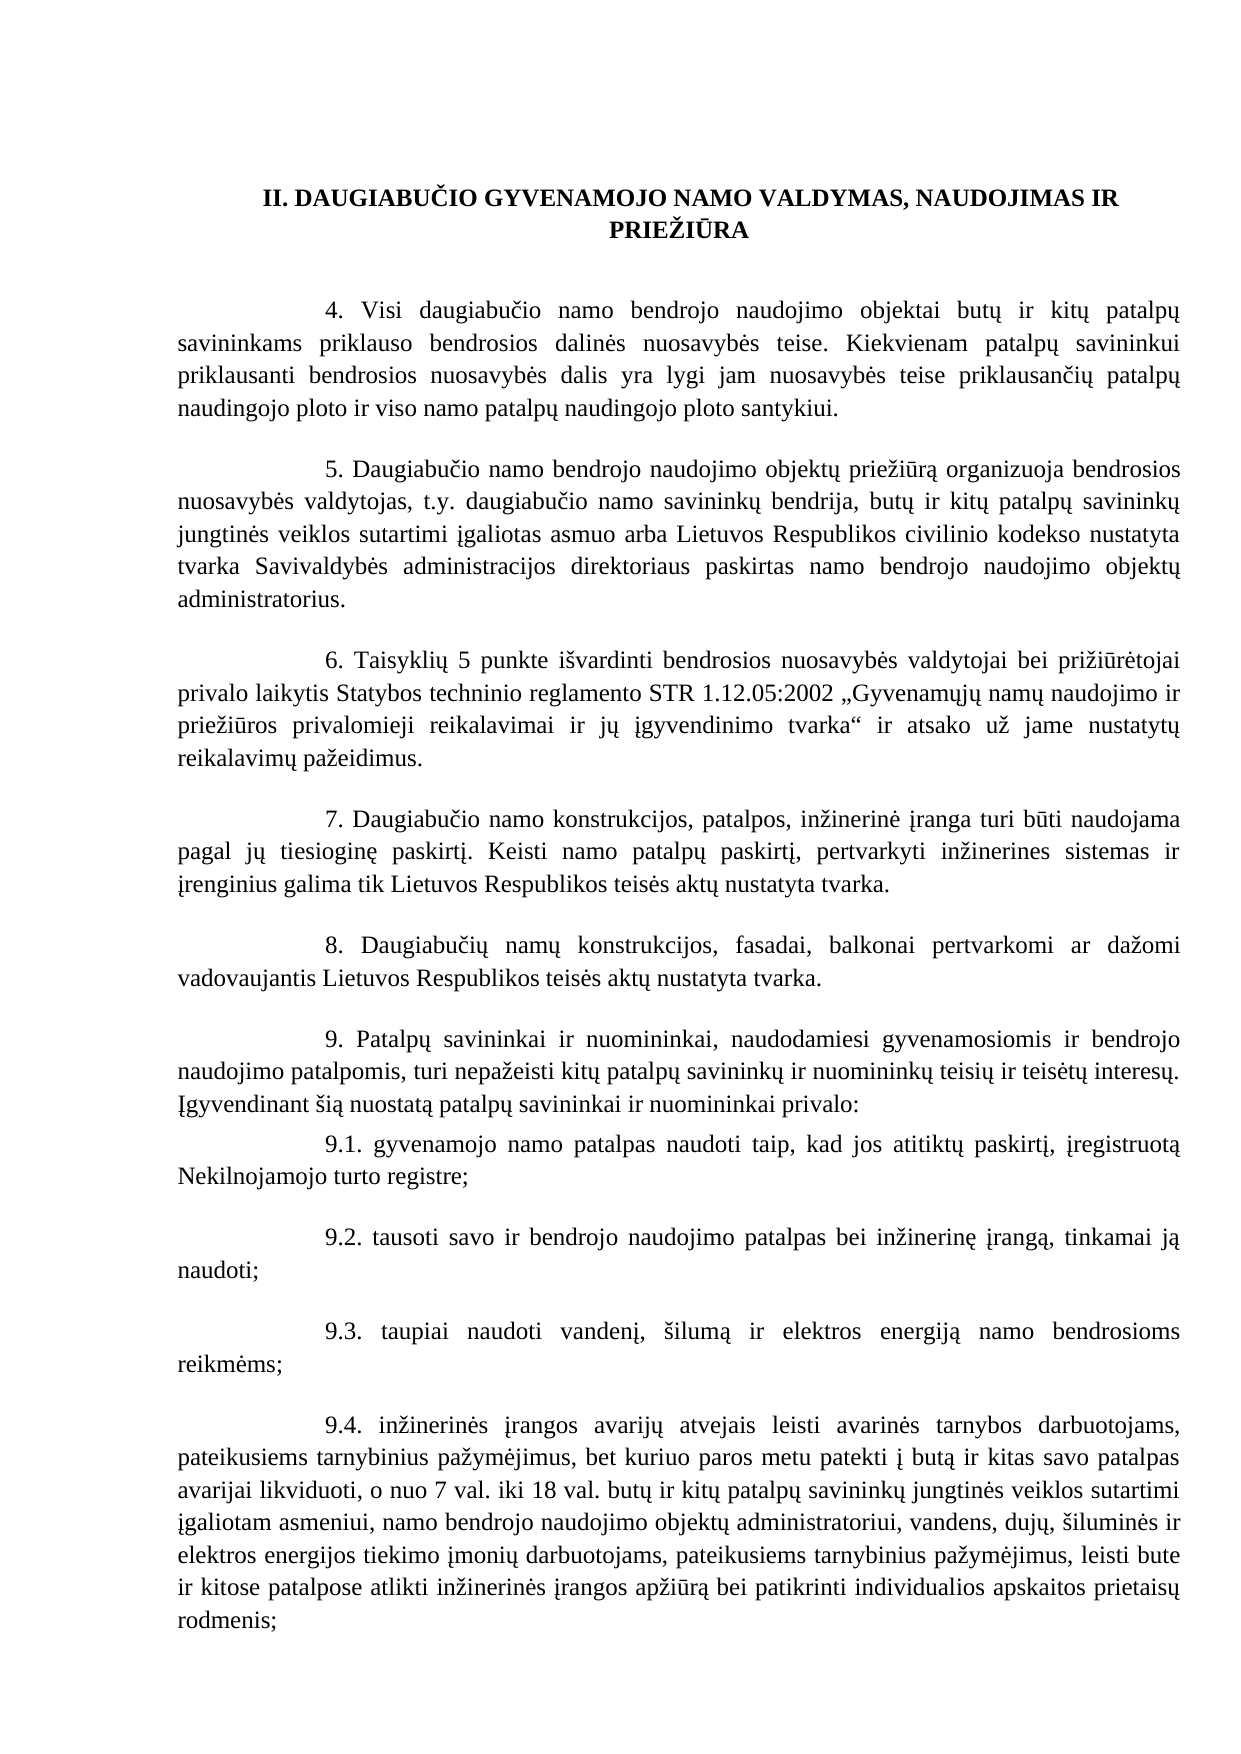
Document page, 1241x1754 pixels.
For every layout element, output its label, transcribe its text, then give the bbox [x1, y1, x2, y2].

text II. DAUGIABUČIO GYVENAMOJO NAMO VALDYMAS, NAUDOJIMAS IR PRIEŽIŪRA [177, 179, 1181, 244]
text 8. Daugiabučių namų konstrukcijos, fasadai, balkonai pertvarkomi ar dažomi vadovaujantis Lietuvos Respublikos teisės aktų nustatyta tvarka. [177, 926, 1181, 991]
text 9. Patalpų savininkai ir nuomininkai, naudodamiesi gyvenamosiomis ir bendrojo naudojimo patalpomis, turi nepažeisti kitų patalpų savininkų ir nuomininkų teisių ir teisėtų interesų. Įgyvendinant šią nuostatą patalpų savininkai ir nuomininkai privalo: [177, 1020, 1181, 1118]
text 9.3. taupiai naudoti vandenį, šilumą ir elektros energiją namo bendrosioms reikmėms; [177, 1312, 1181, 1377]
text 6. Taisyklių 5 punkte išvardinti bendrosios nuosavybės valdytojai bei prižiūrėtojai privalo laikytis Statybos techninio reglamento STR 1.12.05:2002 „Gyvenamųjų namų naudojimo ir priežiūros privalomieji reikalavimai ir jų įgyvendinimo tvarka“ ir atsako už jame nustatytų reikalavimų pažeidimus. [177, 641, 1181, 771]
text 9.2. tausoti savo ir bendrojo naudojimo patalpas bei inžinerinę įrangą, tinkamai ją naudoti; [177, 1219, 1181, 1284]
text 4. Visi daugiabučio namo bendrojo naudojimo objektai butų ir kitų patalpų savininkams priklauso bendrosios dalinės nuosavybės teise. Kiekvienam patalpų savininkui priklausanti bendrosios nuosavybės dalis yra lygi jam nuosavybės teise priklausančių patalpų naudingojo ploto ir viso namo patalpų naudingojo ploto santykiui. [177, 291, 1181, 421]
text 9.4. inžinerinės įrangos avarijų atvejais leisti avarinės tarnybos darbuotojams, pateikusiems tarnybinius pažymėjimus, bet kuriuo paros metu patekti į butą ir kitas savo patalpas avarijai likviduoti, o nuo 7 val. iki 18 val. butų ir kitų patalpų savininkų jungtinės veiklos sutartimi įgaliotam asmeniui, namo bendrojo naudojimo objektų administratoriui, vandens, dujų, šiluminės ir elektros energijos tiekimo įmonių darbuotojams, pateikusiems tarnybinius pažymėjimus, leisti bute ir kitose patalpose atlikti inžinerinės įrangos apžiūrą bei patikrinti individualios apskaitos prietaisų rodmenis; [177, 1406, 1181, 1634]
text 7. Daugiabučio namo konstrukcijos, patalpos, inžinerinė įranga turi būti naudojama pagal jų tiesioginę paskirtį. Keisti namo patalpų paskirtį, pertvarkyti inžinerines sistemas ir įrenginius galima tik Lietuvos Respublikos teisės aktų nustatyta tvarka. [177, 800, 1181, 898]
text 5. Daugiabučio namo bendrojo naudojimo objektų priežiūrą organizuoja bendrosios nuosavybės valdytojas, t.y. daugiabučio namo savininkų bendrija, butų ir kitų patalpų savininkų jungtinės veiklos sutartimi įgaliotas asmuo arba Lietuvos Respublikos civilinio kodekso nustatyta tvarka Savivaldybės administracijos direktoriaus paskirtas namo bendrojo naudojimo objektų administratorius. [177, 450, 1181, 613]
text 9.1. gyvenamojo namo patalpas naudoti taip, kad jos atitiktų paskirtį, įregistruotą Nekilnojamojo turto registre; [177, 1125, 1181, 1190]
